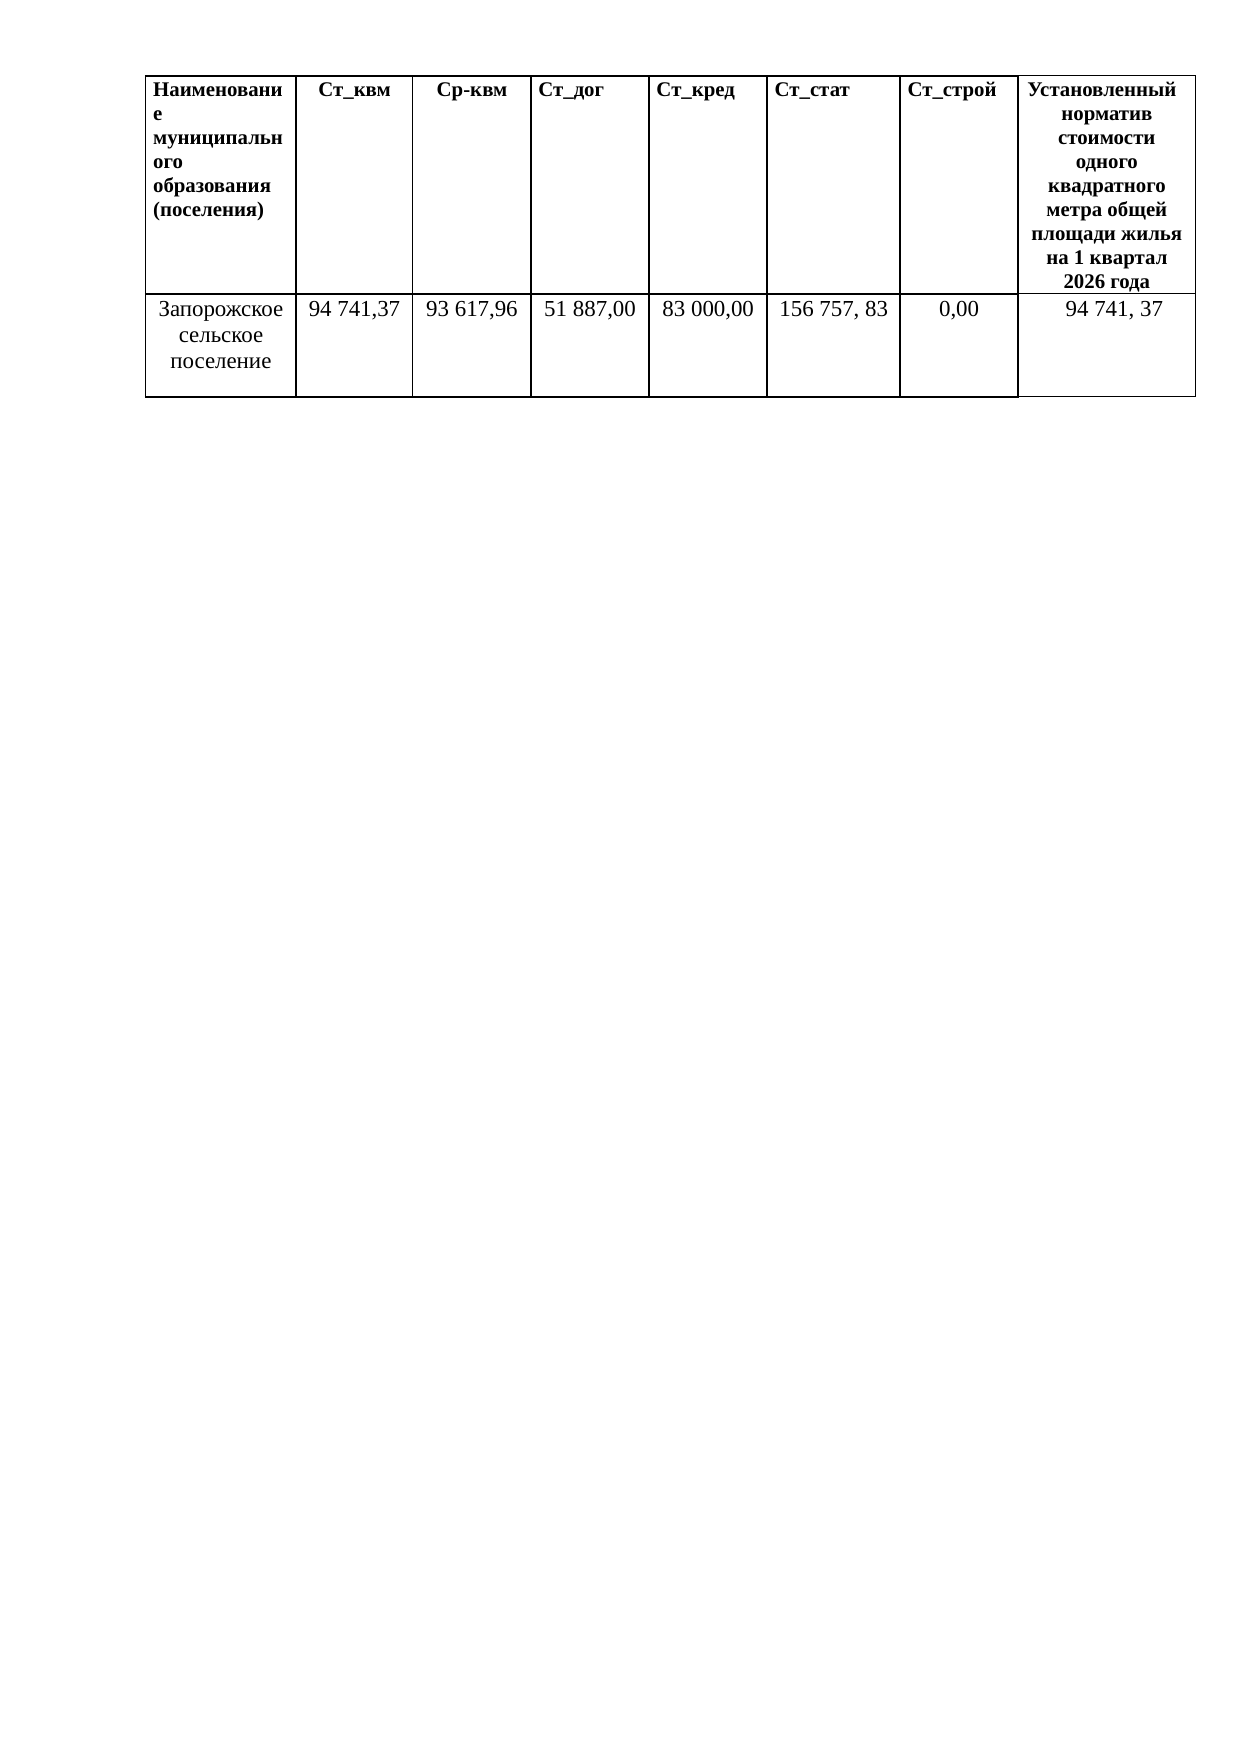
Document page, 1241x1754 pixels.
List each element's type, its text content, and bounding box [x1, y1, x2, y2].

table_cell 83 000,00 [650, 295, 766, 396]
table_cell 51 887,00 [532, 295, 648, 396]
table_cell 93 617,96 [413, 295, 530, 396]
table_header Ст_строй [901, 77, 1017, 293]
table_header Ст_квм [297, 77, 412, 293]
table_header Ст_дог [532, 77, 648, 293]
table_header Ст_кред [650, 77, 766, 293]
table_cell 156 757, 83 [768, 295, 899, 396]
table_header Наименование муниципального образования (поселения) [146, 77, 295, 293]
table_cell 0,00 [901, 295, 1017, 396]
table_header Установленный норматив стоимости одного квадратного метра общей площади жилья на 1 квартал 2026 года [1019, 76, 1195, 293]
table_header Ср-квм [413, 77, 530, 293]
table_cell Запорожское сельское поселение [146, 295, 295, 396]
table_cell 94 741,37 [297, 295, 412, 396]
table_cell 94 741, 37 [1019, 294, 1195, 396]
table_header Ст_стат [768, 77, 899, 293]
